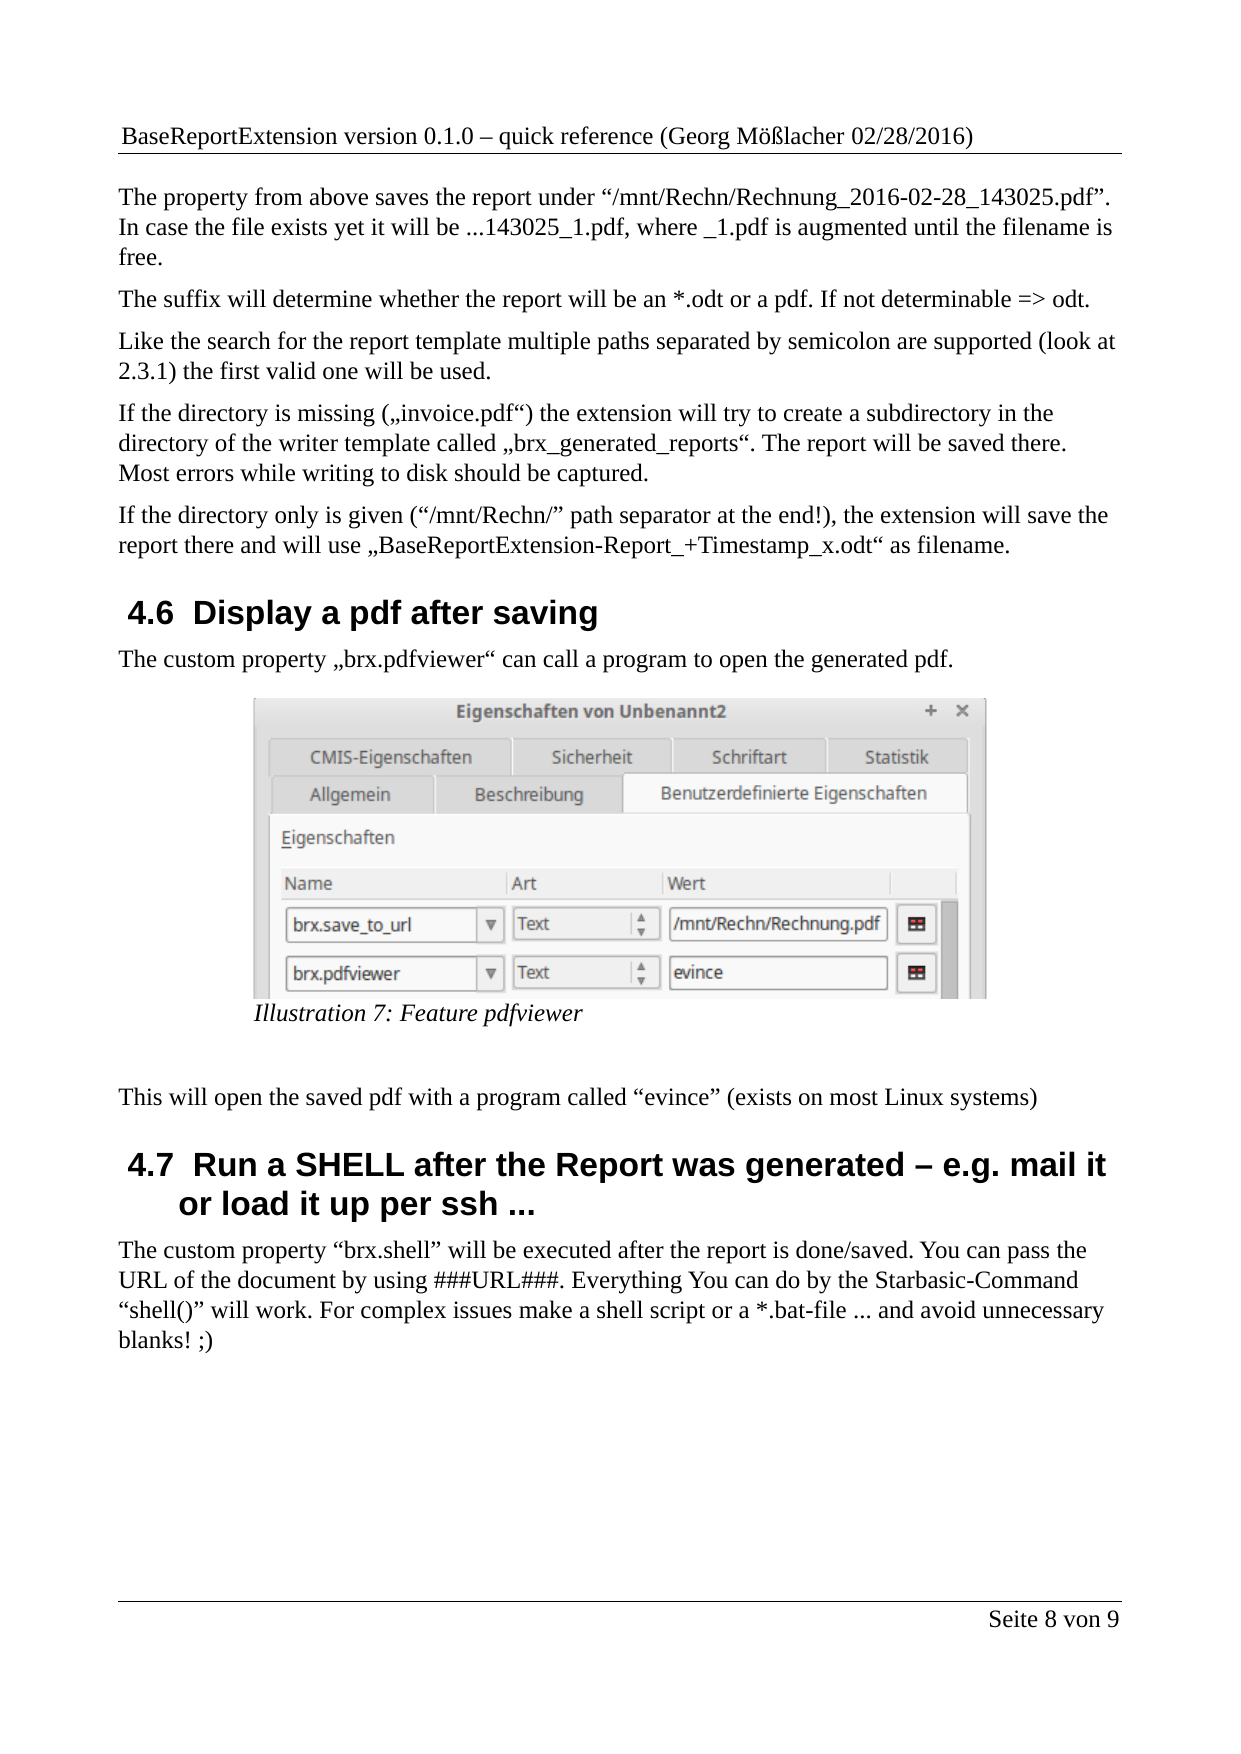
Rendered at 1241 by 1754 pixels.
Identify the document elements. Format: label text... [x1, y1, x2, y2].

text This will open the saved pdf with a program called “evince” (exists on most Linux systems) [118, 1082, 1122, 1111]
subtitle Display a pdf after saving [118, 593, 1122, 632]
text If the directory only is given (“/mnt/Rechn/” path separator at the end!), the extension will save the report there and will use „BaseReportExtension-Report_+Timestamp_x.odt“ as filename. [118, 500, 1122, 559]
text The custom property „brx.pdfviewer“ can call a program to open the generated pdf. [118, 644, 1122, 673]
text The property from above saves the report under “/mnt/Rechn/Rechnung_2016-02-28_143025.pdf”. In case the file exists yet it will be ...143025_1.pdf, where _1.pdf is augmented until the filename is free. [118, 182, 1122, 271]
text The suffix will determine whether the report will be an *.odt or a pdf. If not determinable => odt. [118, 284, 1122, 313]
text If the directory is missing („invoice.pdf“) the extension will try to create a subdirectory in the directory of the writer template called „brx_generated_reports“. The report will be saved there. Most errors while writing to disk should be captured. [118, 398, 1122, 487]
text Like the search for the report template multiple paths separated by semicolon are supported (look at 2.3.1) the first valid one will be used. [118, 326, 1122, 385]
picture [253, 698, 987, 999]
text The custom property “brx.shell” will be executed after the report is done/saved. You can pass the URL of the document by using ###URL###. Everything You can do by the Starbasic-Command “shell()” will work. For complex issues make a shell script or a *.bat-file ... and avoid unnecessary blanks! ;) [118, 1235, 1122, 1354]
subtitle Run a SHELL after the Report was generated – e.g. mail it or load it up per ssh ... [118, 1145, 1122, 1222]
text Illustration 7: Feature pdfviewer [254, 999, 987, 1027]
